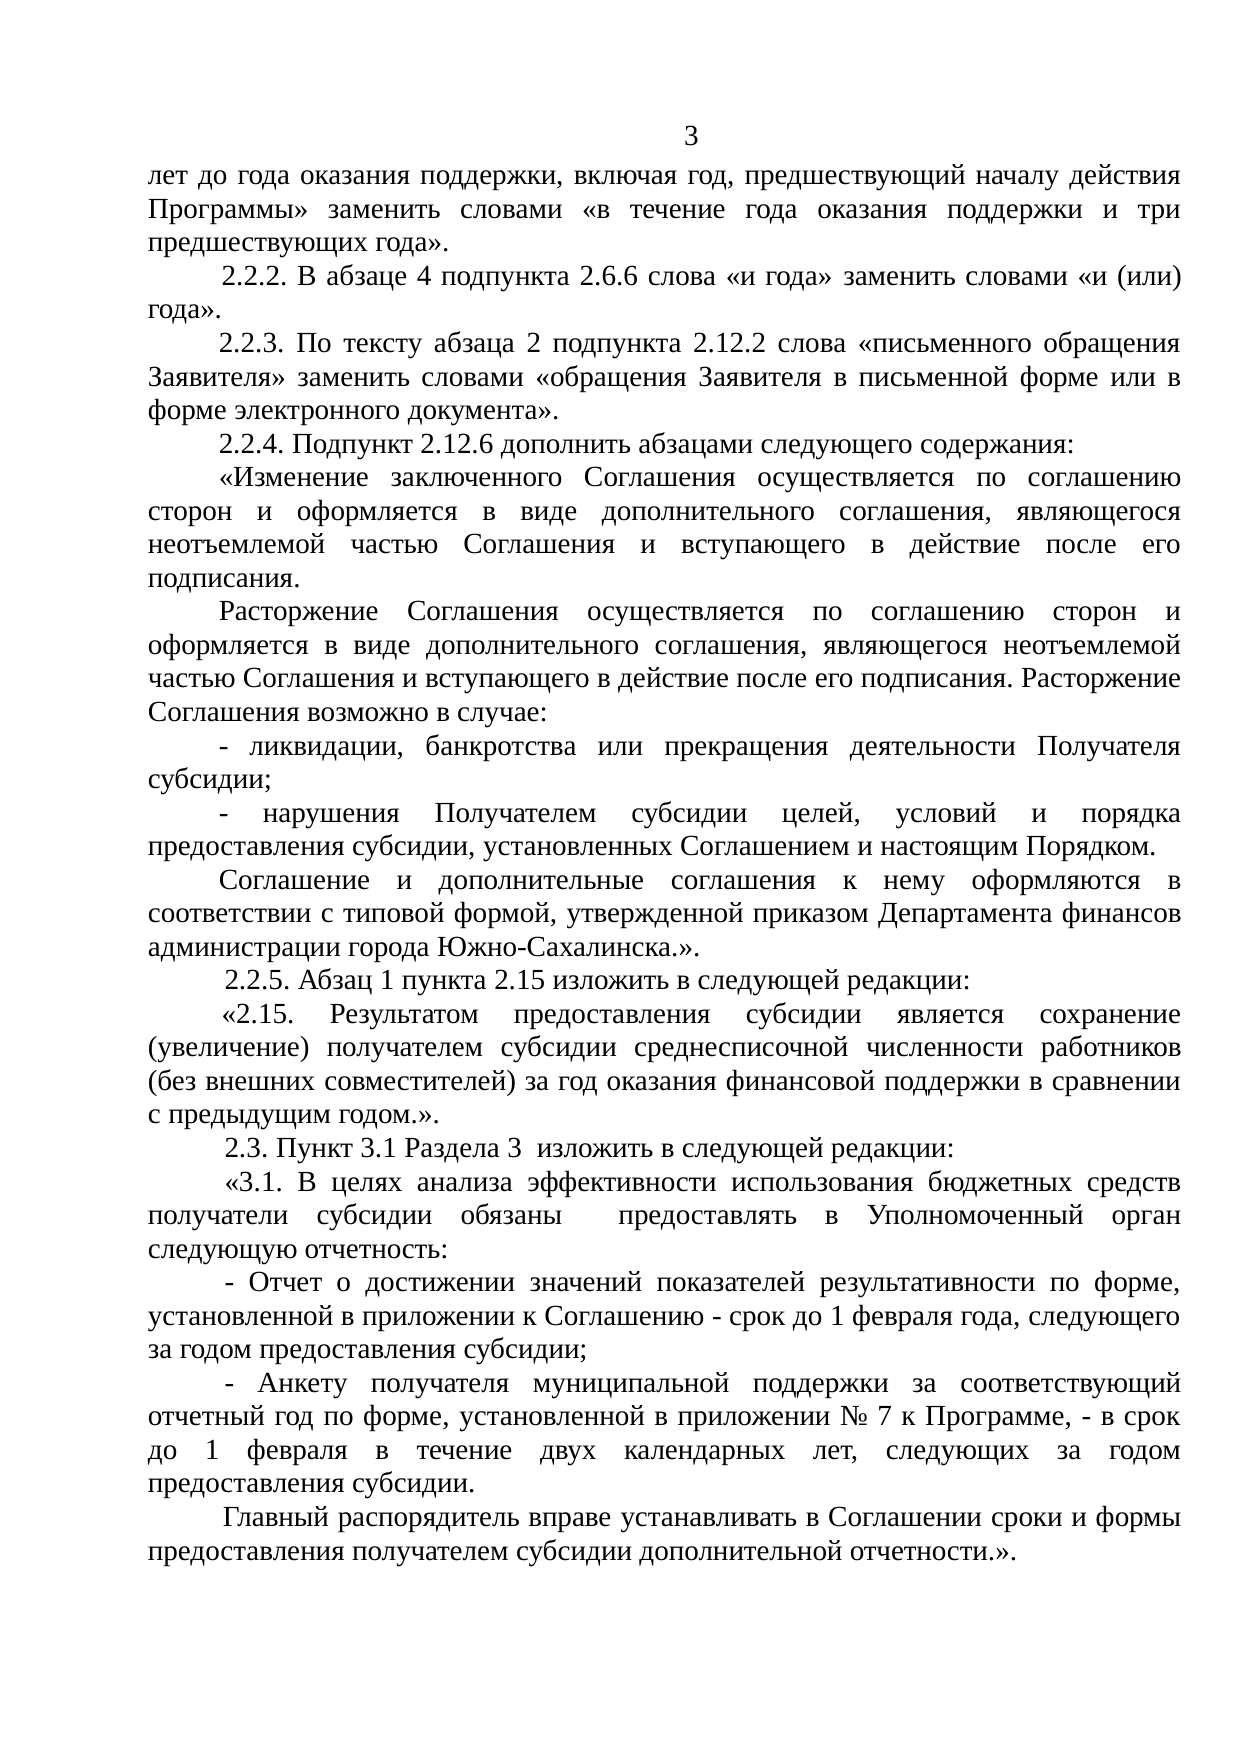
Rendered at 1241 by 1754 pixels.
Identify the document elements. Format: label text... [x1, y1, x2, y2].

text 2.3. Пункт 3.1 Раздела 3 изложить в следующей редакции: [224, 1130, 1182, 1164]
text 2.2.2. В абзаце 4 подпункта 2.6.6 слова «и года» заменить словами «и (или) года». [148, 258, 1182, 325]
text - ликвидации, банкротства или прекращения деятельности Получателя субсидии; [148, 728, 1182, 795]
text Расторжение Соглашения осуществляется по соглашению сторон и оформляется в виде дополнительного соглашения, являющегося неотъемлемой частью Соглашения и вступающего в действие после его подписания. Расторжение Соглашения возможно в случае: [148, 594, 1182, 728]
text «3.1. В целях анализа эффективности использования бюджетных средств получатели субсидии обязаны предоставлять в Уполномоченный орган следующую отчетность: [148, 1164, 1182, 1264]
text «Изменение заключенного Соглашения осуществляется по соглашению сторон и оформляется в виде дополнительного соглашения, являющегося неотъемлемой частью Соглашения и вступающего в действие после его подписания. [148, 459, 1182, 594]
text 2.2.4. Подпункт 2.12.6 дополнить абзацами следующего содержания: [148, 426, 1182, 459]
text - нарушения Получателем субсидии целей, условий и порядка предоставления субсидии, установленных Соглашением и настоящим Порядком. [148, 795, 1182, 862]
text - Анкету получателя муниципальной поддержки за соответствующий отчетный год по форме, установленной в приложении № 7 к Программе, - в срок до 1 февраля в течение двух календарных лет, следующих за годом предоставления субсидии. [148, 1365, 1182, 1499]
text лет до года оказания поддержки, включая год, предшествующий началу действия Программы» заменить словами «в течение года оказания поддержки и три предшествующих года». [148, 158, 1182, 258]
text Главный распорядитель вправе устанавливать в Соглашении сроки и формы предоставления получателем субсидии дополнительной отчетности.». [148, 1499, 1182, 1566]
text «2.15. Результатом предоставления субсидии является сохранение (увеличение) получателем субсидии среднесписочной численности работников (без внешних совместителей) за год оказания финансовой поддержки в сравнении с предыдущим годом.». [148, 996, 1182, 1130]
text 2.2.5. Абзац 1 пункта 2.15 изложить в следующей редакции: [148, 963, 1182, 996]
text 2.2.3. По тексту абзаца 2 подпункта 2.12.2 слова «письменного обращения Заявителя» заменить словами «обращения Заявителя в письменной форме или в форме электронного документа». [148, 325, 1182, 426]
text Соглашение и дополнительные соглашения к нему оформляются в соответствии с типовой формой, утвержденной приказом Департамента финансов администрации города Южно-Сахалинска.». [148, 862, 1182, 963]
text - Отчет о достижении значений показателей результативности по форме, установленной в приложении к Соглашению - срок до 1 февраля года, следующего за годом предоставления субсидии; [148, 1264, 1182, 1365]
